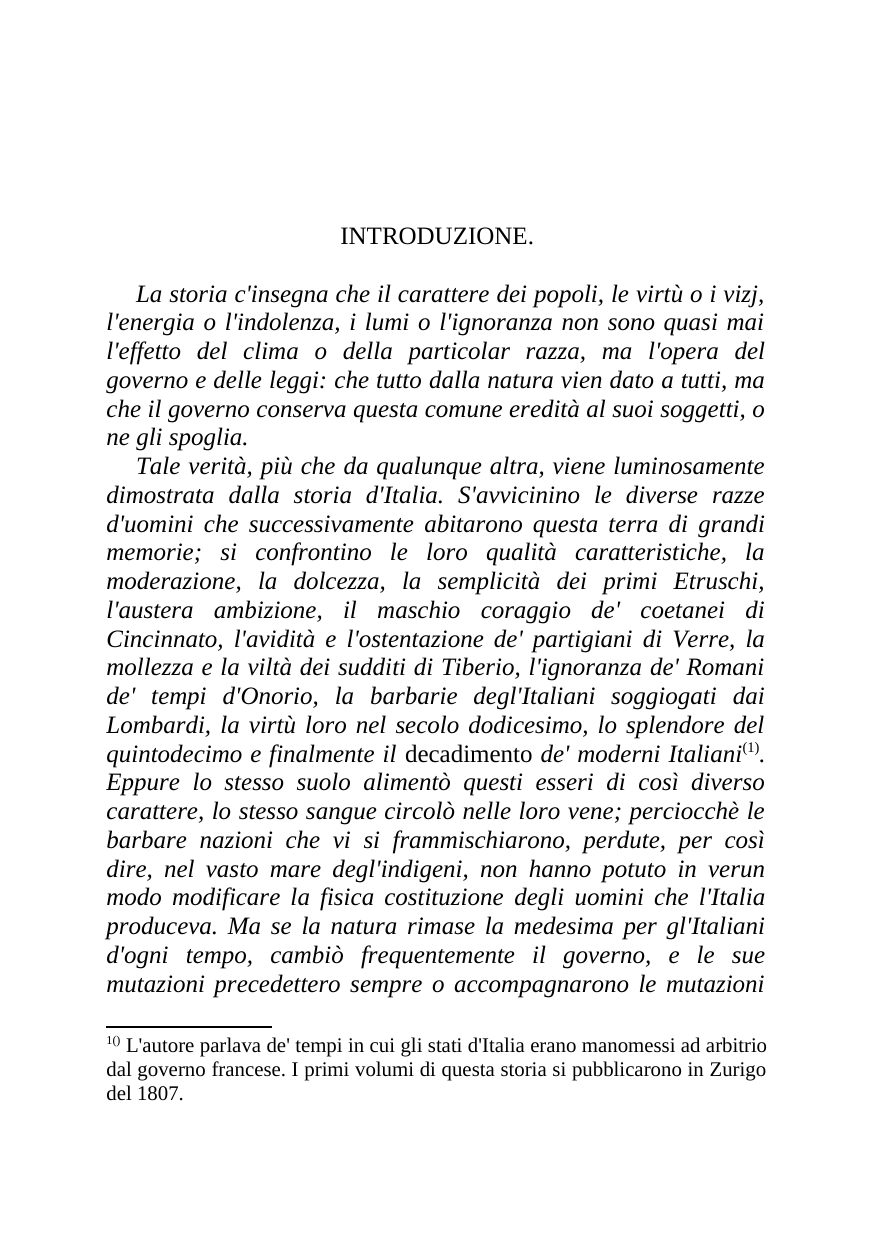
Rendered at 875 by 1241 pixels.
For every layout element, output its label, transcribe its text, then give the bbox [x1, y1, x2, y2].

text INTRODUZIONE. [106, 221, 768, 250]
text () L'autore parlava de' tempi in cui gli stati d'Italia erano manomessi ad arbitrio dal governo francese. I primi volumi di questa storia si pubblicarono in Zurigo del 1807. [106, 1033, 768, 1105]
text La storia c'insegna che il carattere dei popoli, le virtù o i vizj, l'energia o l'indolenza, i lumi o l'ignoranza non sono quasi mai l'effetto del clima o della particolar razza, ma l'opera del governo e delle leggi: che tutto dalla natura vien dato a tutti, ma che il governo conserva questa comune eredità al suoi soggetti, o ne gli spoglia. [106, 279, 768, 451]
text Tale verità, più che da qualunque altra, viene luminosamente dimostrata dalla storia d'Italia. S'avvicinino le diverse razze d'uomini che successivamente abitarono questa terra di grandi memorie; si confrontino le loro qualità caratteristiche, la moderazione, la dolcezza, la semplicità dei primi Etruschi, l'austera ambizione, il maschio coraggio de' coetanei di Cincinnato, l'avidità e l'ostentazione de' partigiani di Verre, la mollezza e la viltà dei sudditi di Tiberio, l'ignoranza de' Romani de' tempi d'Onorio, la barbarie degl'Italiani soggiogati dai Lombardi, la virtù loro nel secolo dodicesimo, lo splendore del quintodecimo e finalmente il decadimento de' moderni Italiani(). Eppure lo stesso suolo alimentò questi esseri di così diverso carattere, lo stesso sangue circolò nelle loro vene; perciocchè le barbare nazioni che vi si frammischiarono, perdute, per così dire, nel vasto mare degl'indigeni, non hanno potuto in verun modo modificare la fisica costituzione degli uomini che l'Italia produceva. Ma se la natura rimase la medesima per gl'Italiani d'ogni tempo, cambiò frequentemente il governo, e le sue mutazioni precedettero sempre o accompagnarono le mutazioni [106, 451, 768, 997]
